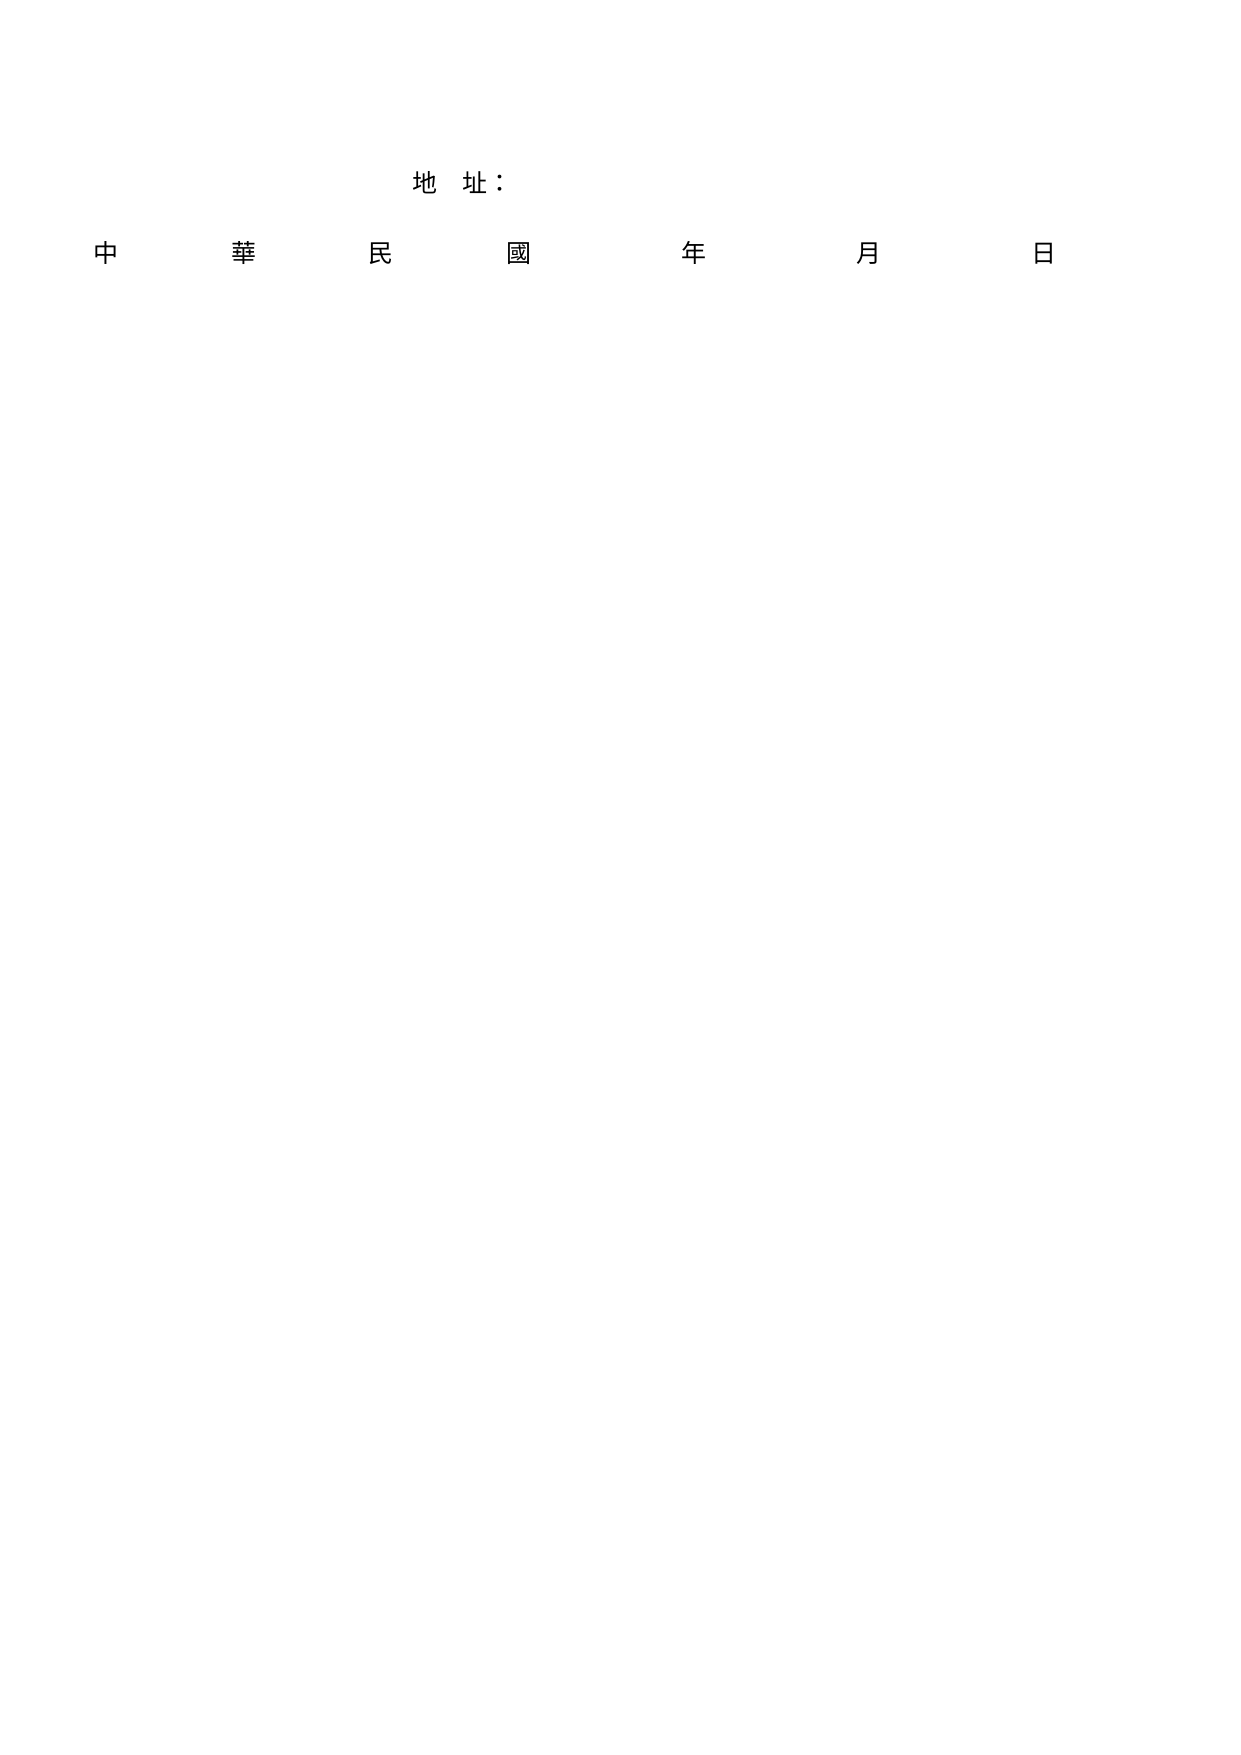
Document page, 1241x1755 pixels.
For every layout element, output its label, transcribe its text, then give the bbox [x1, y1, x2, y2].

text [545, 702, 786, 755]
text 地 址： [206, 139, 1162, 202]
text 中 華 民 國 年 月 日 [94, 202, 1162, 277]
